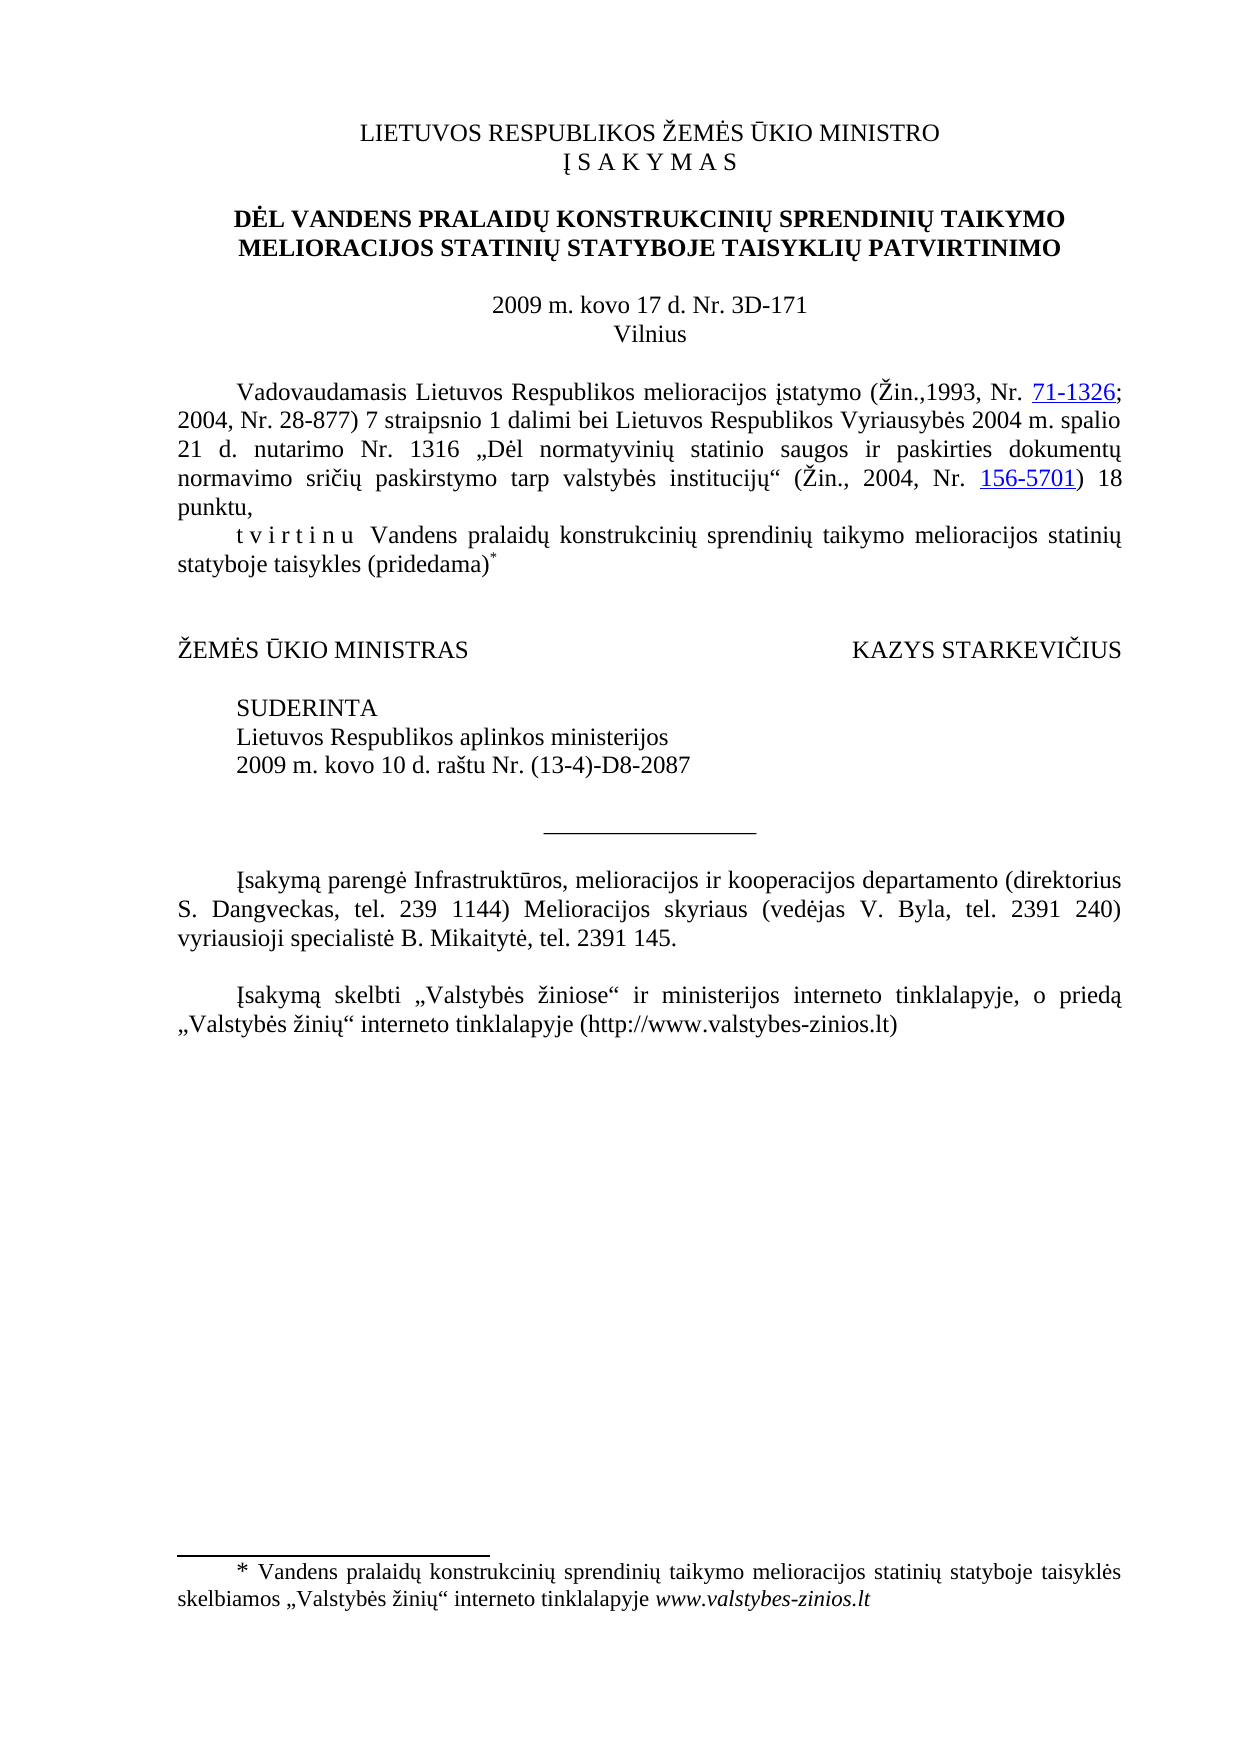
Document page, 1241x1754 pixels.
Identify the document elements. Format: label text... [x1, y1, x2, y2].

text tvirtinu Vandens pralaidų konstrukcinių sprendinių taikymo melioracijos statinių statyboje taisykles (pridedama) [177, 521, 1122, 578]
text Įsakymą parengė Infrastruktūros, melioracijos ir kooperacijos departamento (direktorius S. Dangveckas, tel. 239 1144) Melioracijos skyriaus (vedėjas V. Byla, tel. 2391 240) vyriausioji specialistė B. Mikaitytė, tel. 2391 145. [177, 866, 1122, 952]
text Įsakymą skelbti „Valstybės žiniose“ ir ministerijos interneto tinklalapyje, o priedą „Valstybės žinių“ interneto tinklalapyje (http://www.valstybes-zinios.lt) [177, 981, 1122, 1038]
text _________________ [177, 808, 1122, 837]
text Vadovaudamasis Lietuvos Respublikos melioracijos įstatymo (Žin.,1993, Nr. 71-1326; 2004, Nr. 28-877) 7 straipsnio 1 dalimi bei Lietuvos Respublikos Vyriausybės 2004 m. spalio 21 d. nutarimo Nr. 1316 „Dėl normatyvinių statinio saugos ir paskirties dokumentų normavimo sričių paskirstymo tarp valstybės institucijų“ (Žin., 2004, Nr. 156-5701) 18 punktu, [177, 377, 1122, 521]
text SUDERINTA [236, 693, 1122, 722]
text 2009 m. kovo 10 d. raštu Nr. (13-4)-D8-2087 [236, 751, 1122, 779]
text DĖL VANDENS PRALAIDŲ KONSTRUKCINIŲ SPRENDINIŲ TAIKYMO MELIORACIJOS STATINIŲ STATYBOJE TAISYKLIŲ PATVIRTINIMO [177, 204, 1122, 262]
text 2009 m. kovo 17 d. Nr. 3D-171 [177, 291, 1122, 319]
text Vilnius [177, 319, 1122, 348]
text Vandens pralaidų konstrukcinių sprendinių taikymo melioracijos statinių statyboje taisyklės skelbiamos „Valstybės žinių“ interneto tinklalapyje www.valstybes-zinios.lt [177, 1556, 1122, 1611]
text ĮSAKYMAS [177, 147, 1122, 176]
text LIETUVOS RESPUBLIKOS ŽEMĖS ŪKIO MINISTRO [177, 118, 1122, 147]
text ŽEMĖS ŪKIO MINISTRAS KAZYS STARKEVIČIUS [177, 636, 1122, 664]
text Lietuvos Respublikos aplinkos ministerijos [236, 722, 1122, 751]
